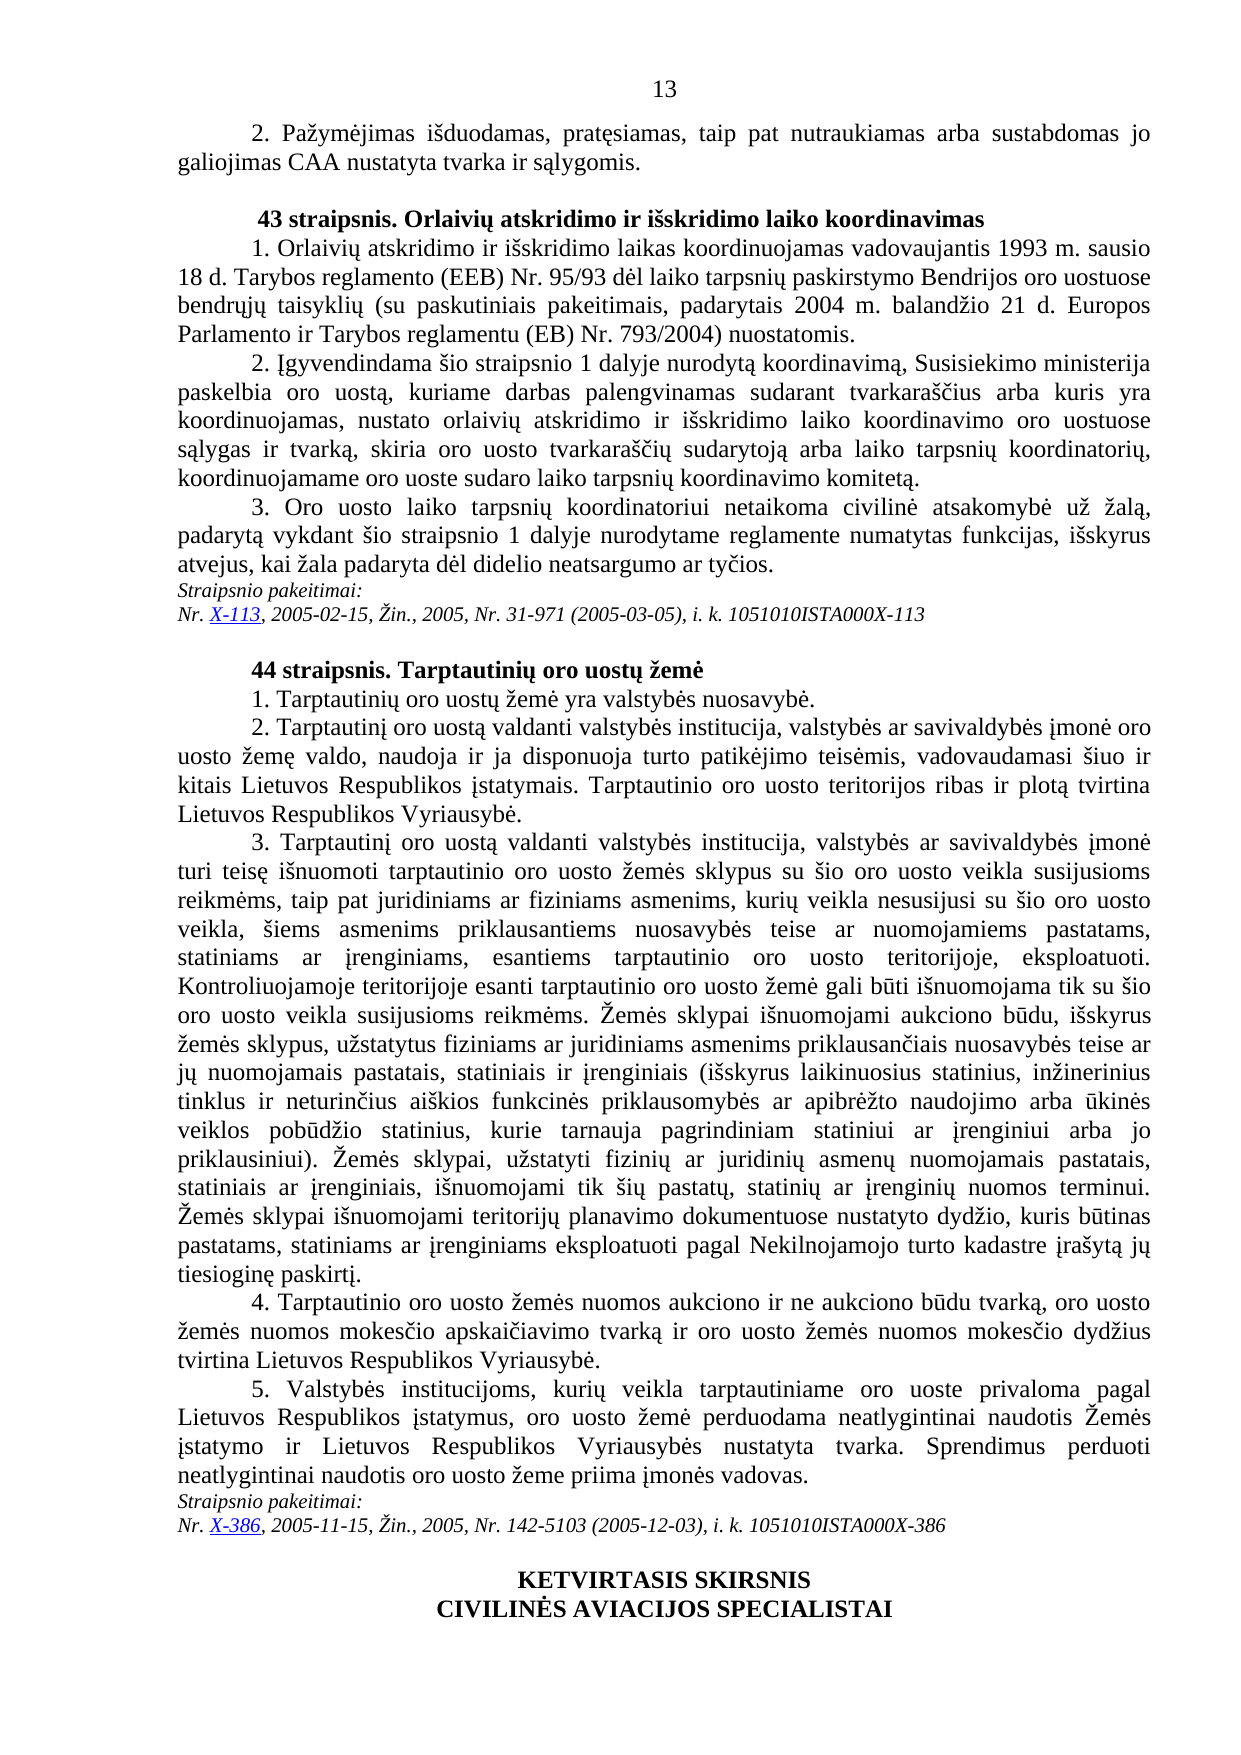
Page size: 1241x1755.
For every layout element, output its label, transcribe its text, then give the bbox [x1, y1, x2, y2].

text Straipsnio pakeitimai: [177, 578, 1152, 602]
text 1. Tarptautinių oro uostų žemė yra valstybės nuosavybė. [177, 684, 1152, 712]
text Ketvirtasis skirsnis [177, 1566, 1152, 1594]
text 3. Tarptautinį oro uostą valdanti valstybės institucija, valstybės ar savivaldybės įmonė turi teisę išnuomoti tarptautinio oro uosto žemės sklypus su šio oro uosto veikla susijusioms reikmėms, taip pat juridiniams ar fiziniams asmenims, kurių veikla nesusijusi su šio oro uosto veikla, šiems asmenims priklausantiems nuosavybės teise ar nuomojamiems pastatams, statiniams ar įrenginiams, esantiems tarptautinio oro uosto teritorijoje, eksploatuoti. Kontroliuojamoje teritorijoje esanti tarptautinio oro uosto žemė gali būti išnuomojama tik su šio oro uosto veikla susijusioms reikmėms. Žemės sklypai išnuomojami aukciono būdu, išskyrus žemės sklypus, užstatytus fiziniams ar juridiniams asmenims priklausančiais nuosavybės teise ar jų nuomojamais pastatais, statiniais ir įrenginiais (išskyrus laikinuosius statinius, inžinerinius tinklus ir neturinčius aiškios funkcinės priklausomybės ar apibrėžto naudojimo arba ūkinės veiklos pobūdžio statinius, kurie tarnauja pagrindiniam statiniui ar įrenginiui arba jo priklausiniui). Žemės sklypai, užstatyti fizinių ar juridinių asmenų nuomojamais pastatais, statiniais ar įrenginiais, išnuomojami tik šių pastatų, statinių ar įrenginių nuomos terminui. Žemės sklypai išnuomojami teritorijų planavimo dokumentuose nustatyto dydžio, kuris būtinas pastatams, statiniams ar įrenginiams eksploatuoti pagal Nekilnojamojo turto kadastre įrašytą jų tiesioginę paskirtį. [177, 827, 1152, 1287]
text CIVILINĖS AVIACIJOS SPECIALISTAI [177, 1594, 1152, 1623]
text Nr. X-113, 2005-02-15, Žin., 2005, Nr. 31-971 (2005-03-05), i. k. 1051010ISTA000X-113 [177, 602, 1152, 626]
text 5. Valstybės institucijoms, kurių veikla tarptautiniame oro uoste privaloma pagal Lietuvos Respublikos įstatymus, oro uosto žemė perduodama neatlygintinai naudotis Žemės įstatymo ir Lietuvos Respublikos Vyriausybės nustatyta tvarka. Sprendimus perduoti neatlygintinai naudotis oro uosto žeme priima įmonės vadovas. [177, 1374, 1152, 1489]
text 44 straipsnis. Tarptautinių oro uostų žemė [177, 655, 1152, 684]
text 3. Oro uosto laiko tarpsnių koordinatoriui netaikoma civilinė atsakomybė už žalą, padarytą vykdant šio straipsnio 1 dalyje nurodytame reglamente numatytas funkcijas, išskyrus atvejus, kai žala padaryta dėl didelio neatsargumo ar tyčios. [177, 492, 1152, 578]
text Nr. X-386, 2005-11-15, Žin., 2005, Nr. 142-5103 (2005-12-03), i. k. 1051010ISTA000X-386 [177, 1513, 1152, 1537]
text 1. Orlaivių atskridimo ir išskridimo laikas koordinuojamas vadovaujantis 1993 m. sausio 18 d. Tarybos reglamento (EEB) Nr. 95/93 dėl laiko tarpsnių paskirstymo Bendrijos oro uostuose bendrųjų taisyklių (su paskutiniais pakeitimais, padarytais 2004 m. balandžio 21 d. Europos Parlamento ir Tarybos reglamentu (EB) Nr. 793/2004) nuostatomis. [177, 233, 1152, 348]
text Straipsnio pakeitimai: [177, 1489, 1152, 1513]
text 2. Pažymėjimas išduodamas, pratęsiamas, taip pat nutraukiamas arba sustabdomas jo galiojimas CAA nustatyta tvarka ir sąlygomis. [177, 118, 1152, 176]
text 2. Tarptautinį oro uostą valdanti valstybės institucija, valstybės ar savivaldybės įmonė oro uosto žemę valdo, naudoja ir ja disponuoja turto patikėjimo teisėmis, vadovaudamasi šiuo ir kitais Lietuvos Respublikos įstatymais. Tarptautinio oro uosto teritorijos ribas ir plotą tvirtina Lietuvos Respublikos Vyriausybė. [177, 712, 1152, 827]
text 2. Įgyvendindama šio straipsnio 1 dalyje nurodytą koordinavimą, Susisiekimo ministerija paskelbia oro uostą, kuriame darbas palengvinamas sudarant tvarkaraščius arba kuris yra koordinuojamas, nustato orlaivių atskridimo ir išskridimo laiko koordinavimo oro uostuose sąlygas ir tvarką, skiria oro uosto tvarkaraščių sudarytoją arba laiko tarpsnių koordinatorių, koordinuojamame oro uoste sudaro laiko tarpsnių koordinavimo komitetą. [177, 348, 1152, 492]
text 4. Tarptautinio oro uosto žemės nuomos aukciono ir ne aukciono būdu tvarką, oro uosto žemės nuomos mokesčio apskaičiavimo tvarką ir oro uosto žemės nuomos mokesčio dydžius tvirtina Lietuvos Respublikos Vyriausybė. [177, 1287, 1152, 1374]
text 43 straipsnis. Orlaivių atskridimo ir išskridimo laiko koordinavimas [177, 204, 1152, 233]
